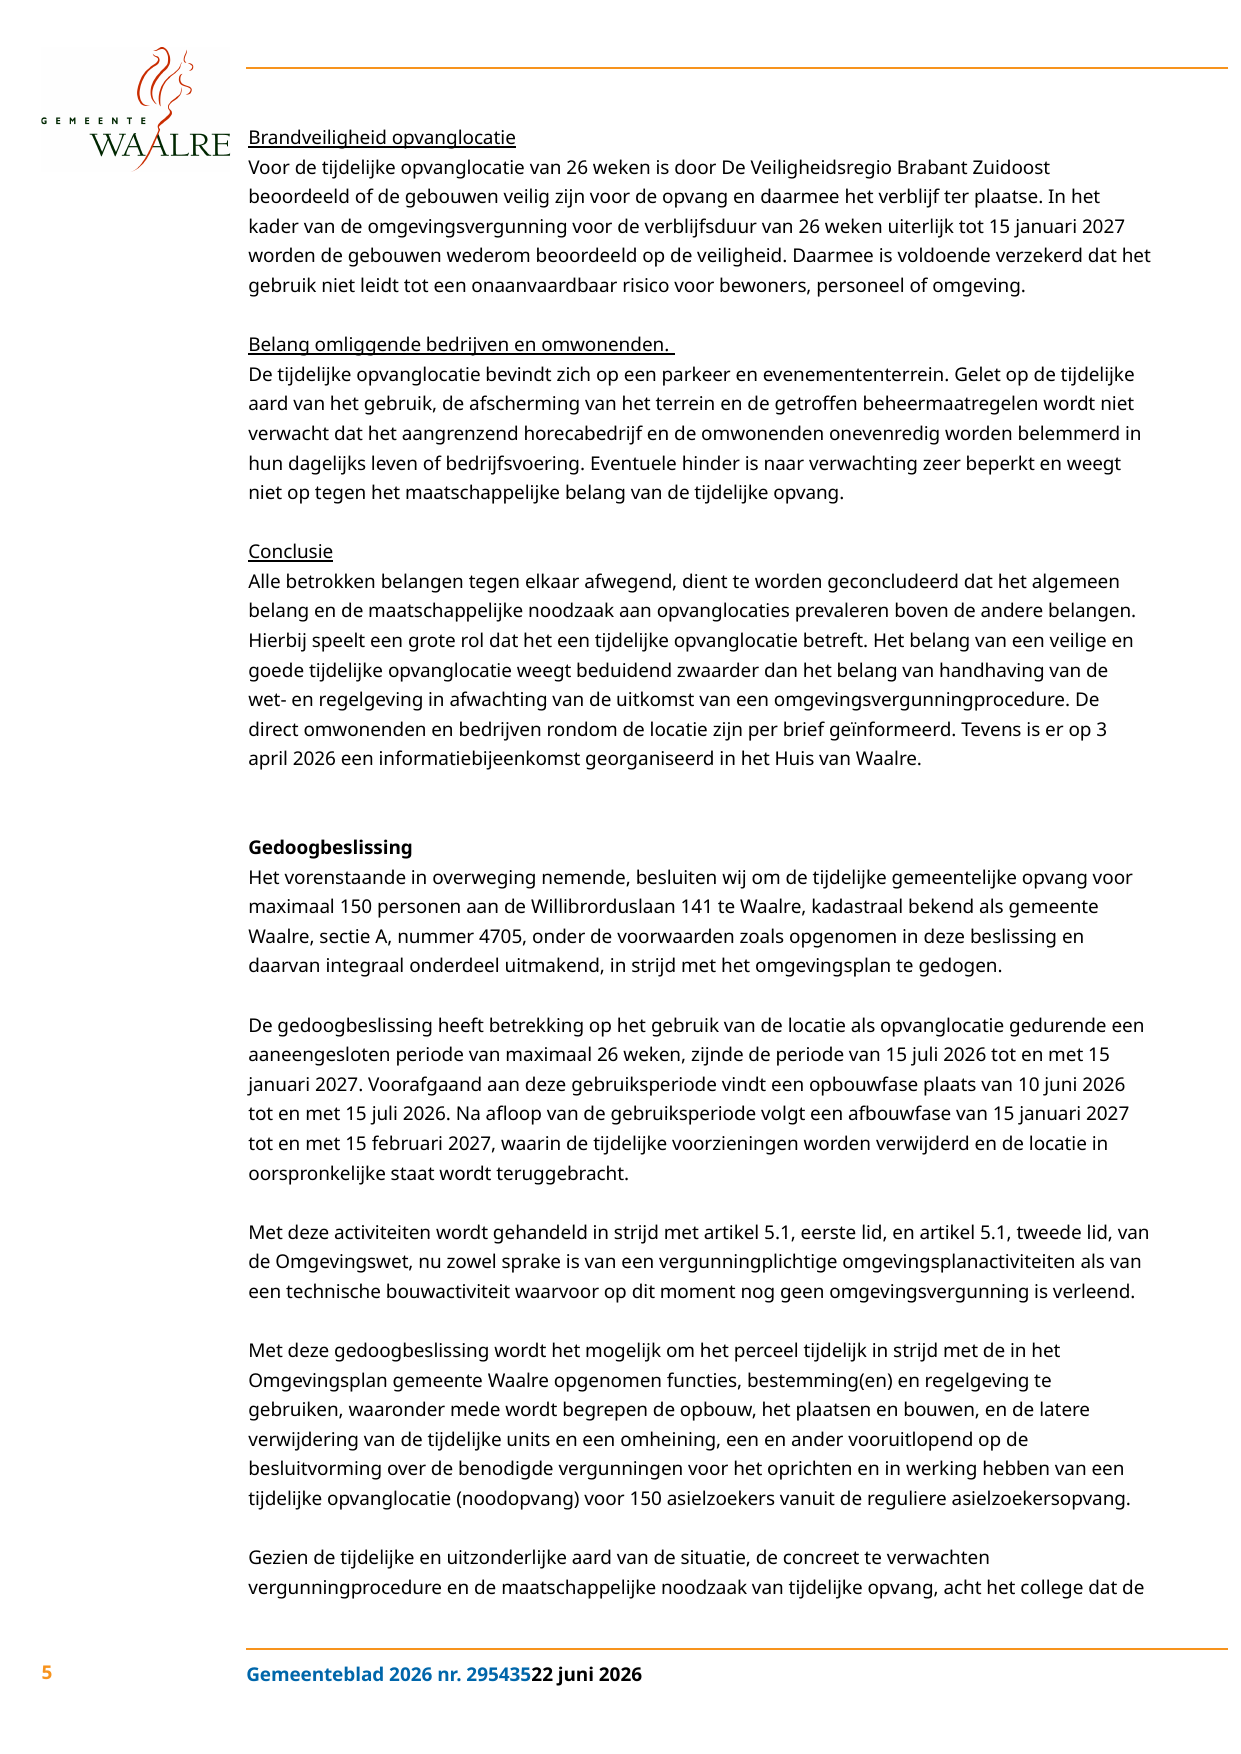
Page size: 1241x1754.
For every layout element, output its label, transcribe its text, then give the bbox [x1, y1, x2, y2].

text Brandveiligheid opvanglocatie [248, 124, 1152, 150]
text Gedoogbeslissing [248, 834, 1152, 860]
text Voor de tijdelijke opvanglocatie van 26 weken is door De Veiligheidsregio Brabant Zuidoost beoordeeld of de gebouwen veilig zijn voor de opvang en daarmee het verblijf ter plaatse. In het kader van de omgevingsvergunning voor de verblijfsduur van 26 weken uiterlijk tot 15 januari 2027 worden de gebouwen wederom beoordeeld op de veiligheid. Daarmee is voldoende verzekerd dat het gebruik niet leidt tot een onaanvaardbaar risico voor bewoners, personeel of omgeving. [248, 154, 1152, 298]
text Conclusie [248, 538, 1152, 564]
text Belang omliggende bedrijven en omwonenden. [248, 331, 1152, 357]
text Gezien de tijdelijke en uitzonderlijke aard van de situatie, de concreet te verwachten vergunningprocedure en de maatschappelijke noodzaak van tijdelijke opvang, acht het college dat de [248, 1544, 1152, 1600]
text Met deze gedoogbeslissing wordt het mogelijk om het perceel tijdelijk in strijd met de in het Omgevingsplan gemeente Waalre opgenomen functies, bestemming(en) en regelgeving te gebruiken, waaronder mede wordt begrepen de opbouw, het plaatsen en bouwen, en de latere verwijdering van de tijdelijke units en een omheining, een en ander vooruitlopend op de besluitvorming over de benodigde vergunningen voor het oprichten en in werking hebben van een tijdelijke opvanglocatie (noodopvang) voor 150 asielzoekers vanuit de reguliere asielzoekersopvang. [248, 1337, 1152, 1511]
text Alle betrokken belangen tegen elkaar afwegend, dient te worden geconcludeerd dat het algemeen belang en de maatschappelijke noodzaak aan opvanglocaties prevaleren boven de andere belangen. Hierbij speelt een grote rol dat het een tijdelijke opvanglocatie betreft. Het belang van een veilige en goede tijdelijke opvanglocatie weegt beduidend zwaarder dan het belang van handhaving van de wet- en regelgeving in afwachting van de uitkomst van een omgevingsvergunningprocedure. De direct omwonenden en bedrijven rondom de locatie zijn per brief geïnformeerd. Tevens is er op 3 april 2026 een informatiebijeenkomst georganiseerd in het Huis van Waalre. [248, 568, 1152, 771]
text De gedoogbeslissing heeft betrekking op het gebruik van de locatie als opvanglocatie gedurende een aaneengesloten periode van maximaal 26 weken, zijnde de periode van 15 juli 2026 tot en met 15 januari 2027. Voorafgaand aan deze gebruiksperiode vindt een opbouwfase plaats van 10 juni 2026 tot en met 15 juli 2026. Na afloop van de gebruiksperiode volgt een afbouwfase van 15 januari 2027 tot en met 15 februari 2027, waarin de tijdelijke voorzieningen worden verwijderd en de locatie in oorspronkelijke staat wordt teruggebracht. [248, 1012, 1152, 1186]
text De tijdelijke opvanglocatie bevindt zich op een parkeer en evenemententerrein. Gelet op de tijdelijke aard van het gebruik, de afscherming van het terrein en de getroffen beheermaatregelen wordt niet verwacht dat het aangrenzend horecabedrijf en de omwonenden onevenredig worden belemmerd in hun dagelijks leven of bedrijfsvoering. Eventuele hinder is naar verwachting zeer beperkt en weegt niet op tegen het maatschappelijke belang van de tijdelijke opvang. [248, 361, 1152, 505]
text Het vorenstaande in overweging nemende, besluiten wij om de tijdelijke gemeentelijke opvang voor maximaal 150 personen aan de Willibrorduslaan 141 te Waalre, kadastraal bekend als gemeente Waalre, sectie A, nummer 4705, onder de voorwaarden zoals opgenomen in deze beslissing en daarvan integraal onderdeel uitmakend, in strijd met het omgevingsplan te gedogen. [248, 864, 1152, 978]
text Met deze activiteiten wordt gehandeld in strijd met artikel 5.1, eerste lid, en artikel 5.1, tweede lid, van de Omgevingswet, nu zowel sprake is van een vergunningplichtige omgevingsplanactiviteiten als van een technische bouwactiviteit waarvoor op dit moment nog geen omgevingsvergunning is verleend. [248, 1219, 1152, 1304]
picture [41, 47, 231, 172]
